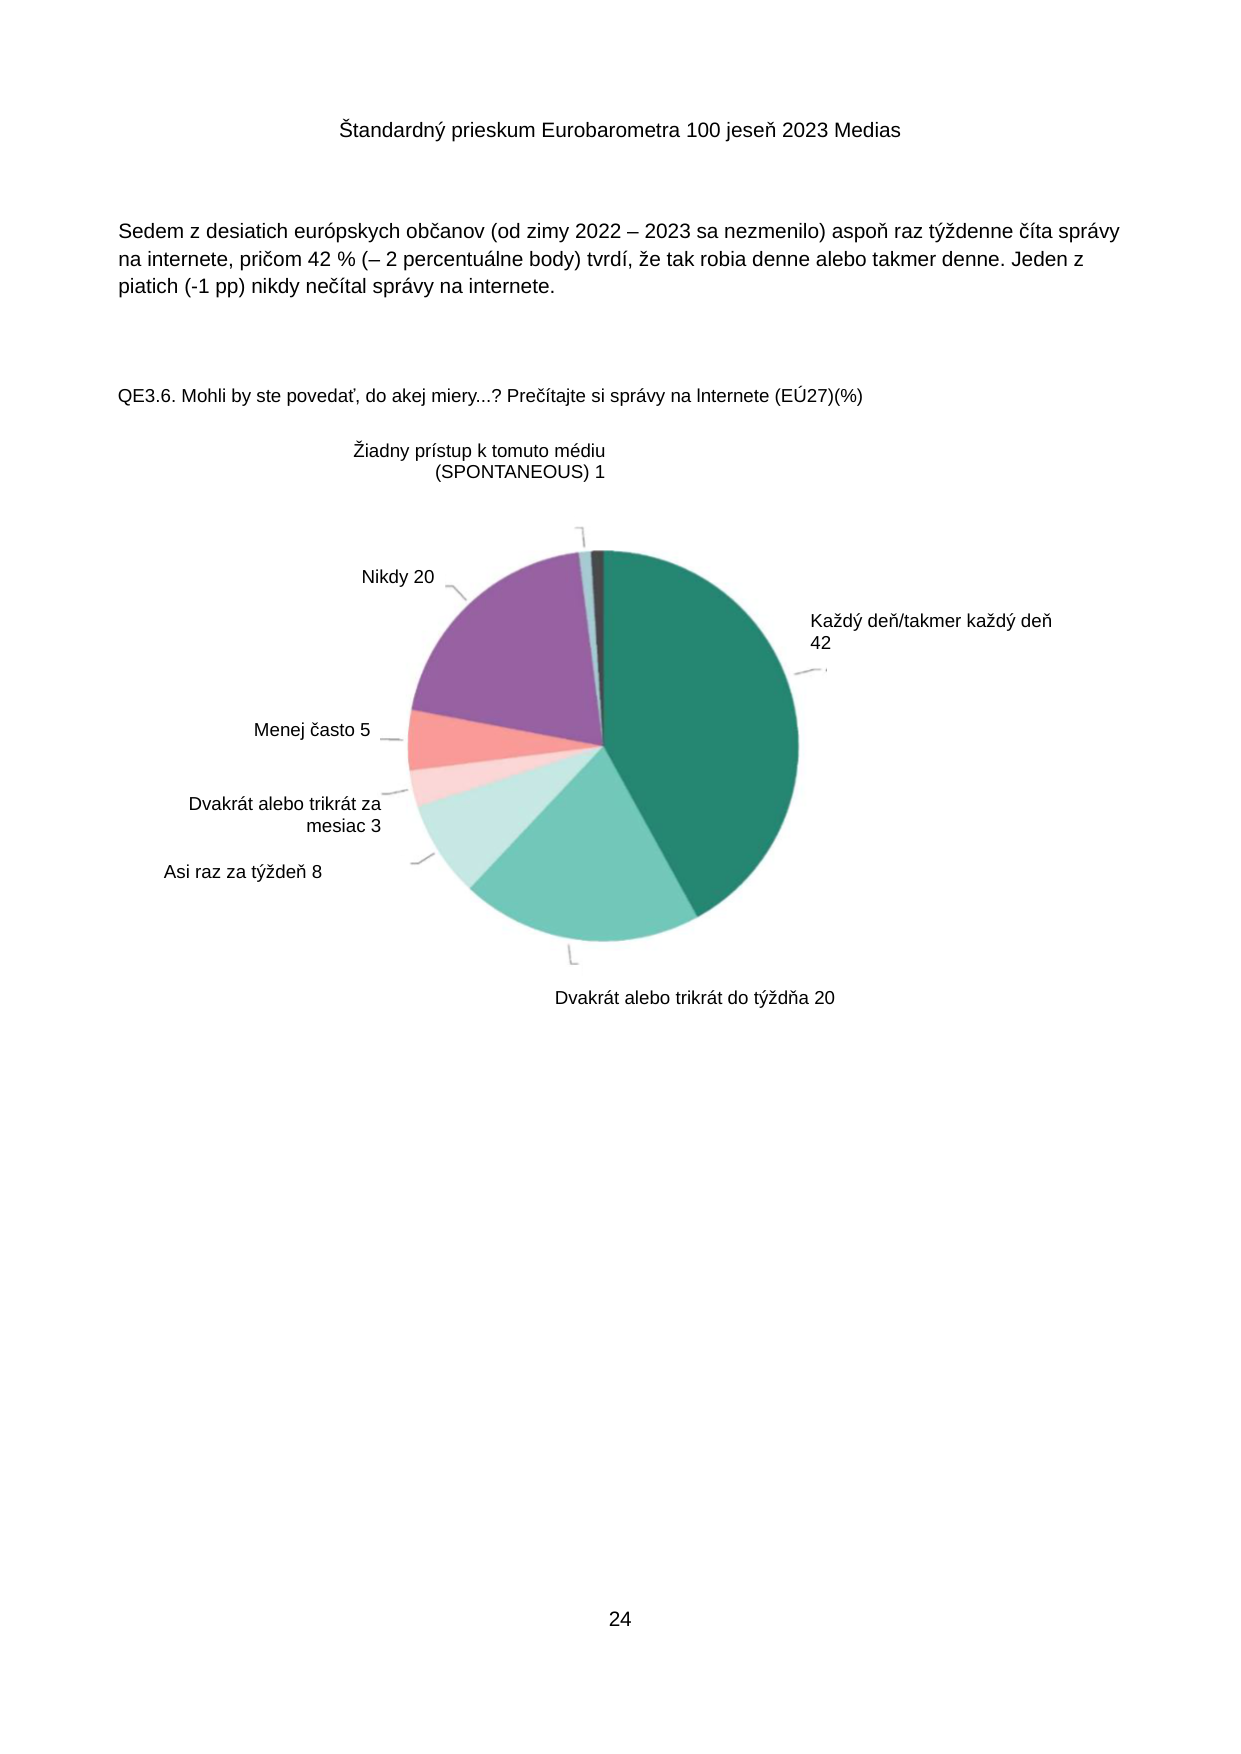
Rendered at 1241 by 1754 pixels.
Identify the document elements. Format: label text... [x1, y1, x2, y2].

text Sedem z desiatich európskych občanov (od zimy 2022 – 2023 sa nezmenilo) aspoň raz týždenne číta správy na internete, pričom 42 % (– 2 percentuálne body) tvrdí, že tak robia denne alebo takmer denne. Jeden z piatich (-1 pp) nikdy nečítal správy na internete. [118, 219, 1122, 298]
picture [361, 729, 368, 735]
picture [361, 486, 827, 976]
